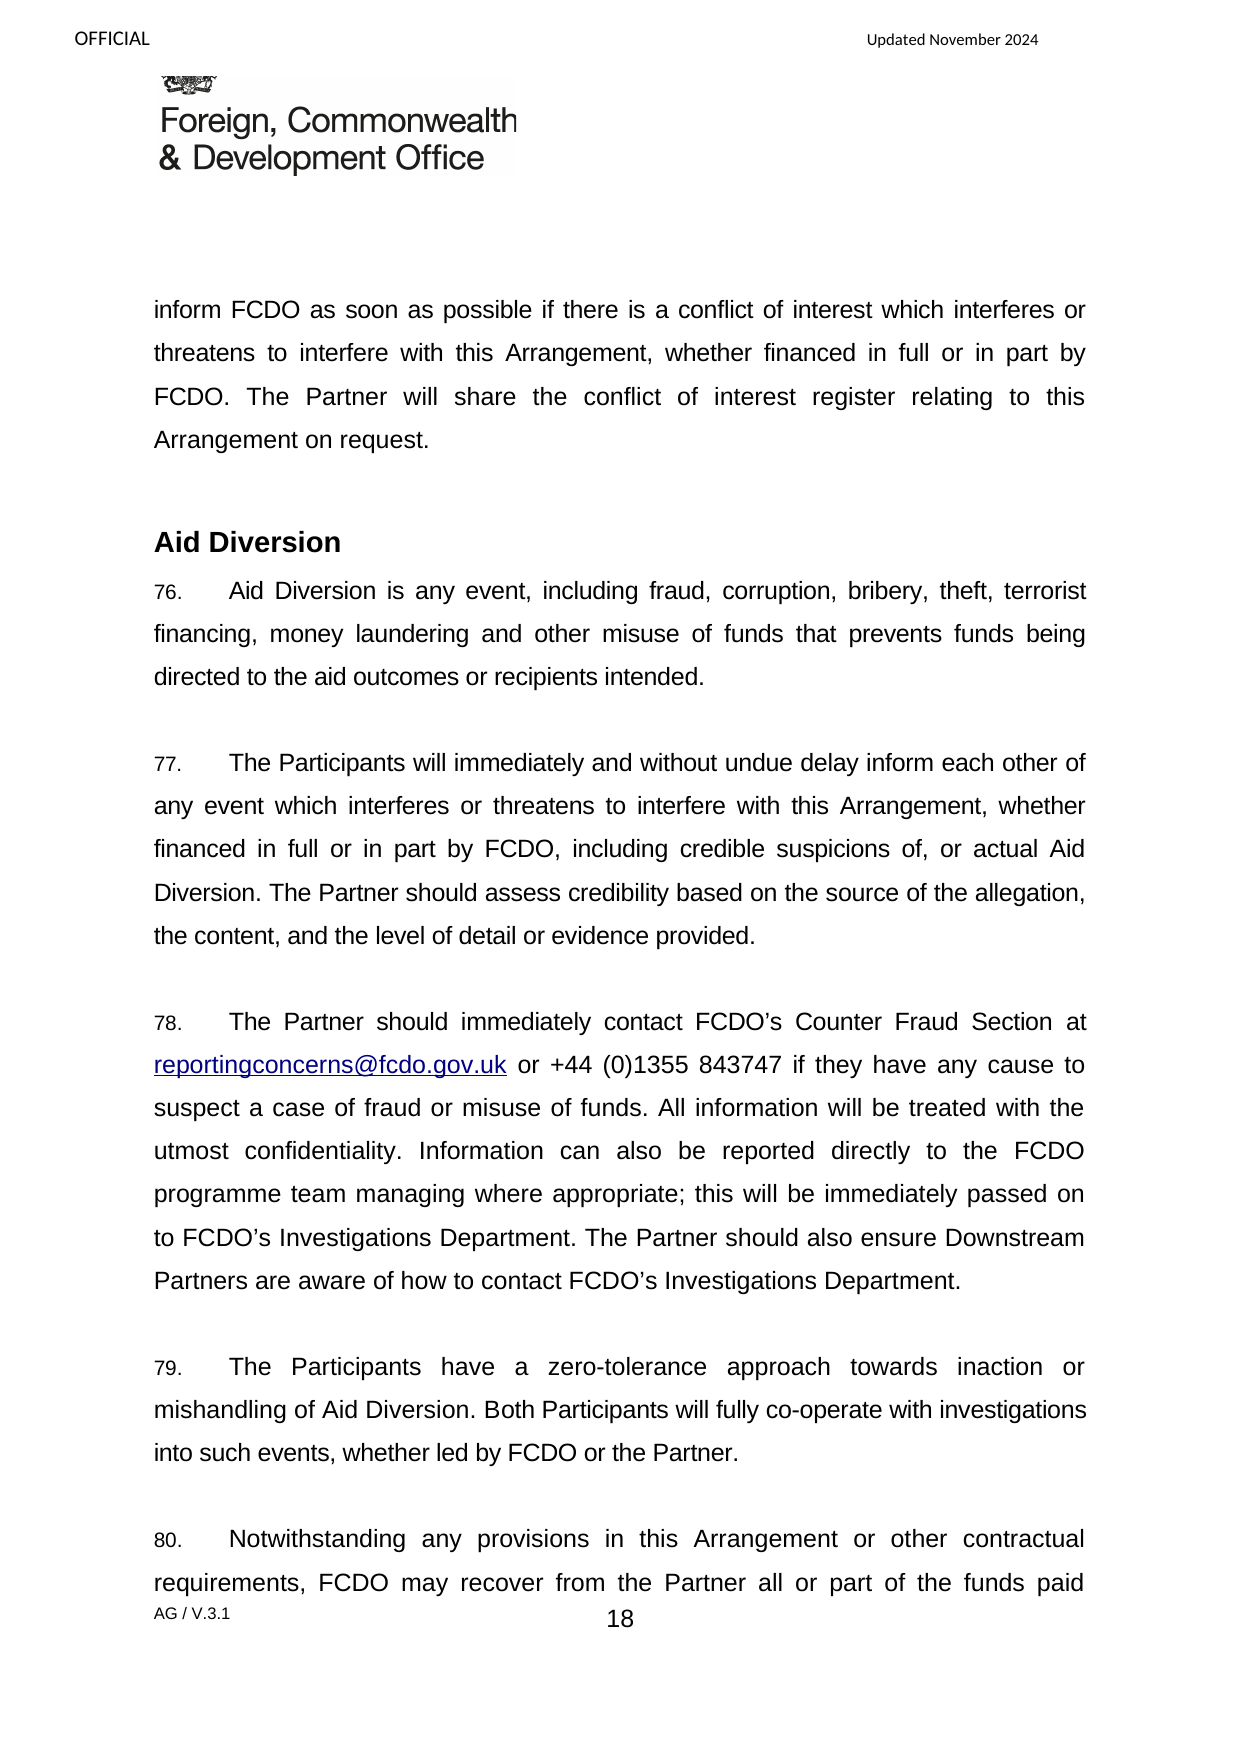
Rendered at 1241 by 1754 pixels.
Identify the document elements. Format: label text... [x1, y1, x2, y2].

list The Participants have a zero-tolerance approach towards inaction or mishandling of Aid Diversion. Both Participants will fully co-operate with investigations into such events, whether led by FCDO or the Partner. [153, 1352, 1087, 1467]
list inform FCDO as soon as possible if there is a conflict of interest which interferes or threatens to interfere with this Arrangement, whether financed in full or in part by FCDO. The Partner will share the conflict of interest register relating to this Arrangement on request. [153, 295, 1087, 453]
list The Participants will immediately and without undue delay inform each other of any event which interferes or threatens to interfere with this Arrangement, whether financed in full or in part by FCDO, including credible suspicions of, or actual Aid Diversion. The Partner should assess credibility based on the source of the allegation, the content, and the level of detail or evidence provided. [153, 748, 1087, 949]
list Aid Diversion is any event, including fraud, corruption, bribery, theft, terrorist financing, money laundering and other misuse of funds that prevents funds being directed to the aid outcomes or recipients intended. [153, 576, 1087, 691]
list Notwithstanding any provisions in this Arrangement or other contractual requirements, FCDO may recover from the Partner all or part of the funds paid [153, 1524, 1087, 1596]
list Aid Diversion [153, 525, 1087, 559]
list The Partner should immediately contact FCDO’s Counter Fraud Section at reportingconcerns@fcdo.gov.uk or +44 (0)1355 843747 if they have any cause to suspect a case of fraud or misuse of funds. All information will be treated with the utmost confidentiality. Information can also be reported directly to the FCDO programme team managing where appropriate; this will be immediately passed on to FCDO’s Investigations Department. The Partner should also ensure Downstream Partners are aware of how to contact FCDO’s Investigations Department. [153, 1007, 1087, 1294]
